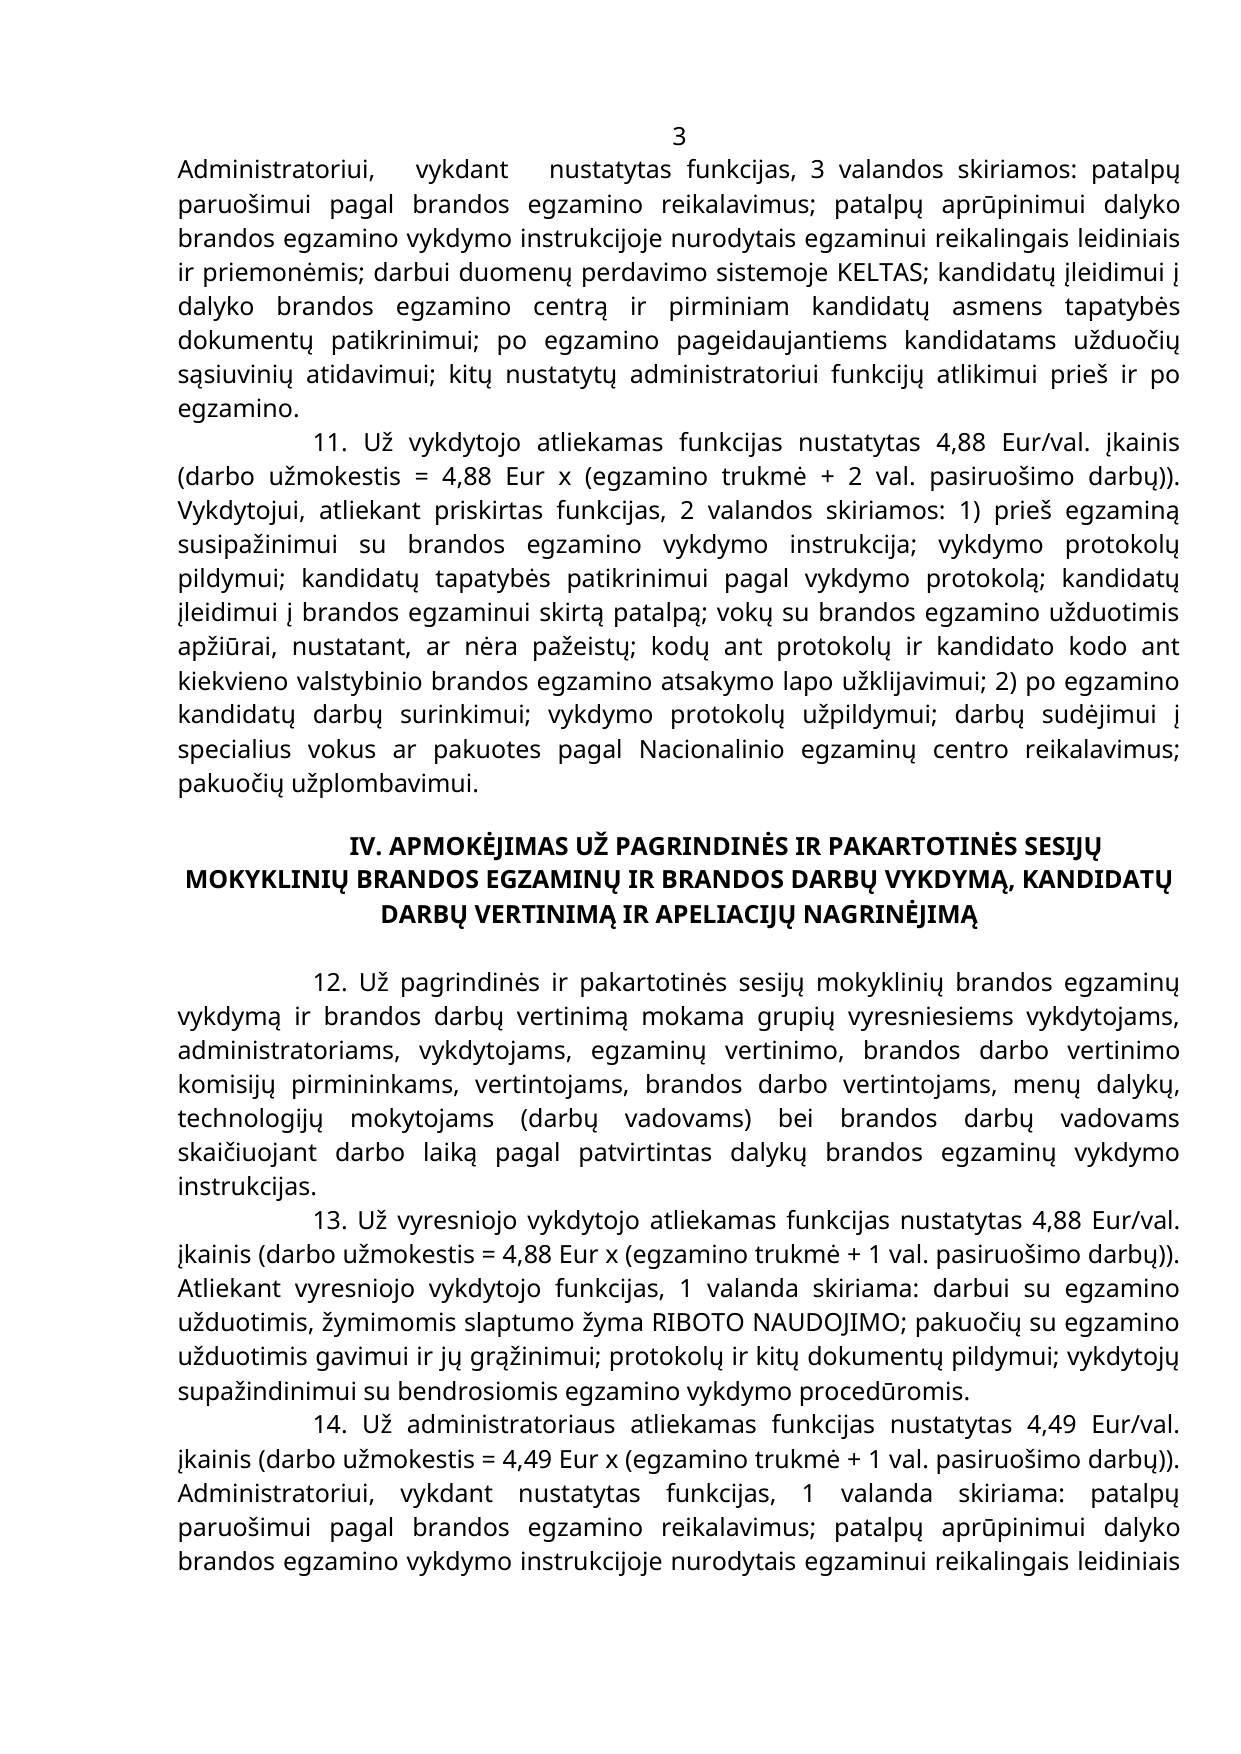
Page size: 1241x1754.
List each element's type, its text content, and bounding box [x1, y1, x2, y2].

text 13. Už vyresniojo vykdytojo atliekamas funkcijas nustatytas 4,88 Eur/val. įkainis (darbo užmokestis = 4,88 Eur x (egzamino trukmė + 1 val. pasiruošimo darbų)). Atliekant vyresniojo vykdytojo funkcijas, 1 valanda skiriama: darbui su egzamino užduotimis, žymimomis slaptumo žyma RIBOTO NAUDOJIMO; pakuočių su egzamino užduotimis gavimui ir jų grąžinimui; protokolų ir kitų dokumentų pildymui; vykdytojų supažindinimui su bendrosiomis egzamino vykdymo procedūromis. [177, 1203, 1181, 1407]
text 14. Už administratoriaus atliekamas funkcijas nustatytas 4,49 Eur/val. įkainis (darbo užmokestis = 4,49 Eur x (egzamino trukmė + 1 val. pasiruošimo darbų)). Administratoriui, vykdant nustatytas funkcijas, 1 valanda skiriama: patalpų paruošimui pagal brandos egzamino reikalavimus; patalpų aprūpinimui dalyko brandos egzamino vykdymo instrukcijoje nurodytais egzaminui reikalingais leidiniais [177, 1407, 1181, 1577]
text 11. Už vykdytojo atliekamas funkcijas nustatytas 4,88 Eur/val. įkainis (darbo užmokestis = 4,88 Eur x (egzamino trukmė + 2 val. pasiruošimo darbų)). Vykdytojui, atliekant priskirtas funkcijas, 2 valandos skiriamos: 1) prieš egzaminą susipažinimui su brandos egzamino vykdymo instrukcija; vykdymo protokolų pildymui; kandidatų tapatybės patikrinimui pagal vykdymo protokolą; kandidatų įleidimui į brandos egzaminui skirtą patalpą; vokų su brandos egzamino užduotimis apžiūrai, nustatant, ar nėra pažeistų; kodų ant protokolų ir kandidato kodo ant kiekvieno valstybinio brandos egzamino atsakymo lapo užklijavimui; 2) po egzamino kandidatų darbų surinkimui; vykdymo protokolų užpildymui; darbų sudėjimui į specialius vokus ar pakuotes pagal Nacionalinio egzaminų centro reikalavimus; pakuočių užplombavimui. [177, 425, 1181, 799]
text 12. Už pagrindinės ir pakartotinės sesijų mokyklinių brandos egzaminų vykdymą ir brandos darbų vertinimą mokama grupių vyresniesiems vykdytojams, administratoriams, vykdytojams, egzaminų vertinimo, brandos darbo vertinimo komisijų pirmininkams, vertintojams, brandos darbo vertintojams, menų dalykų, technologijų mokytojams (darbų vadovams) bei brandos darbų vadovams skaičiuojant darbo laiką pagal patvirtintas dalykų brandos egzaminų vykdymo instrukcijas. [177, 964, 1181, 1203]
text IV. APMOKĖJIMAS UŽ PAGRINDINĖS IR PAKARTOTINĖS SESIJŲ MOKYKLINIŲ BRANDOS EGZAMINŲ IR BRANDOS DARBŲ VYKDYMĄ, KANDIDATŲ DARBŲ VERTINIMĄ IR APELIACIJŲ NAGRINĖJIMĄ [177, 828, 1181, 930]
text Administratoriui, vykdant nustatytas funkcijas, 3 valandos skiriamos: patalpų paruošimui pagal brandos egzamino reikalavimus; patalpų aprūpinimui dalyko brandos egzamino vykdymo instrukcijoje nurodytais egzaminui reikalingais leidiniais ir priemonėmis; darbui duomenų perdavimo sistemoje KELTAS; kandidatų įleidimui į dalyko brandos egzamino centrą ir pirminiam kandidatų asmens tapatybės dokumentų patikrinimui; po egzamino pageidaujantiems kandidatams užduočių sąsiuvinių atidavimui; kitų nustatytų administratoriui funkcijų atlikimui prieš ir po egzamino. [177, 152, 1181, 425]
